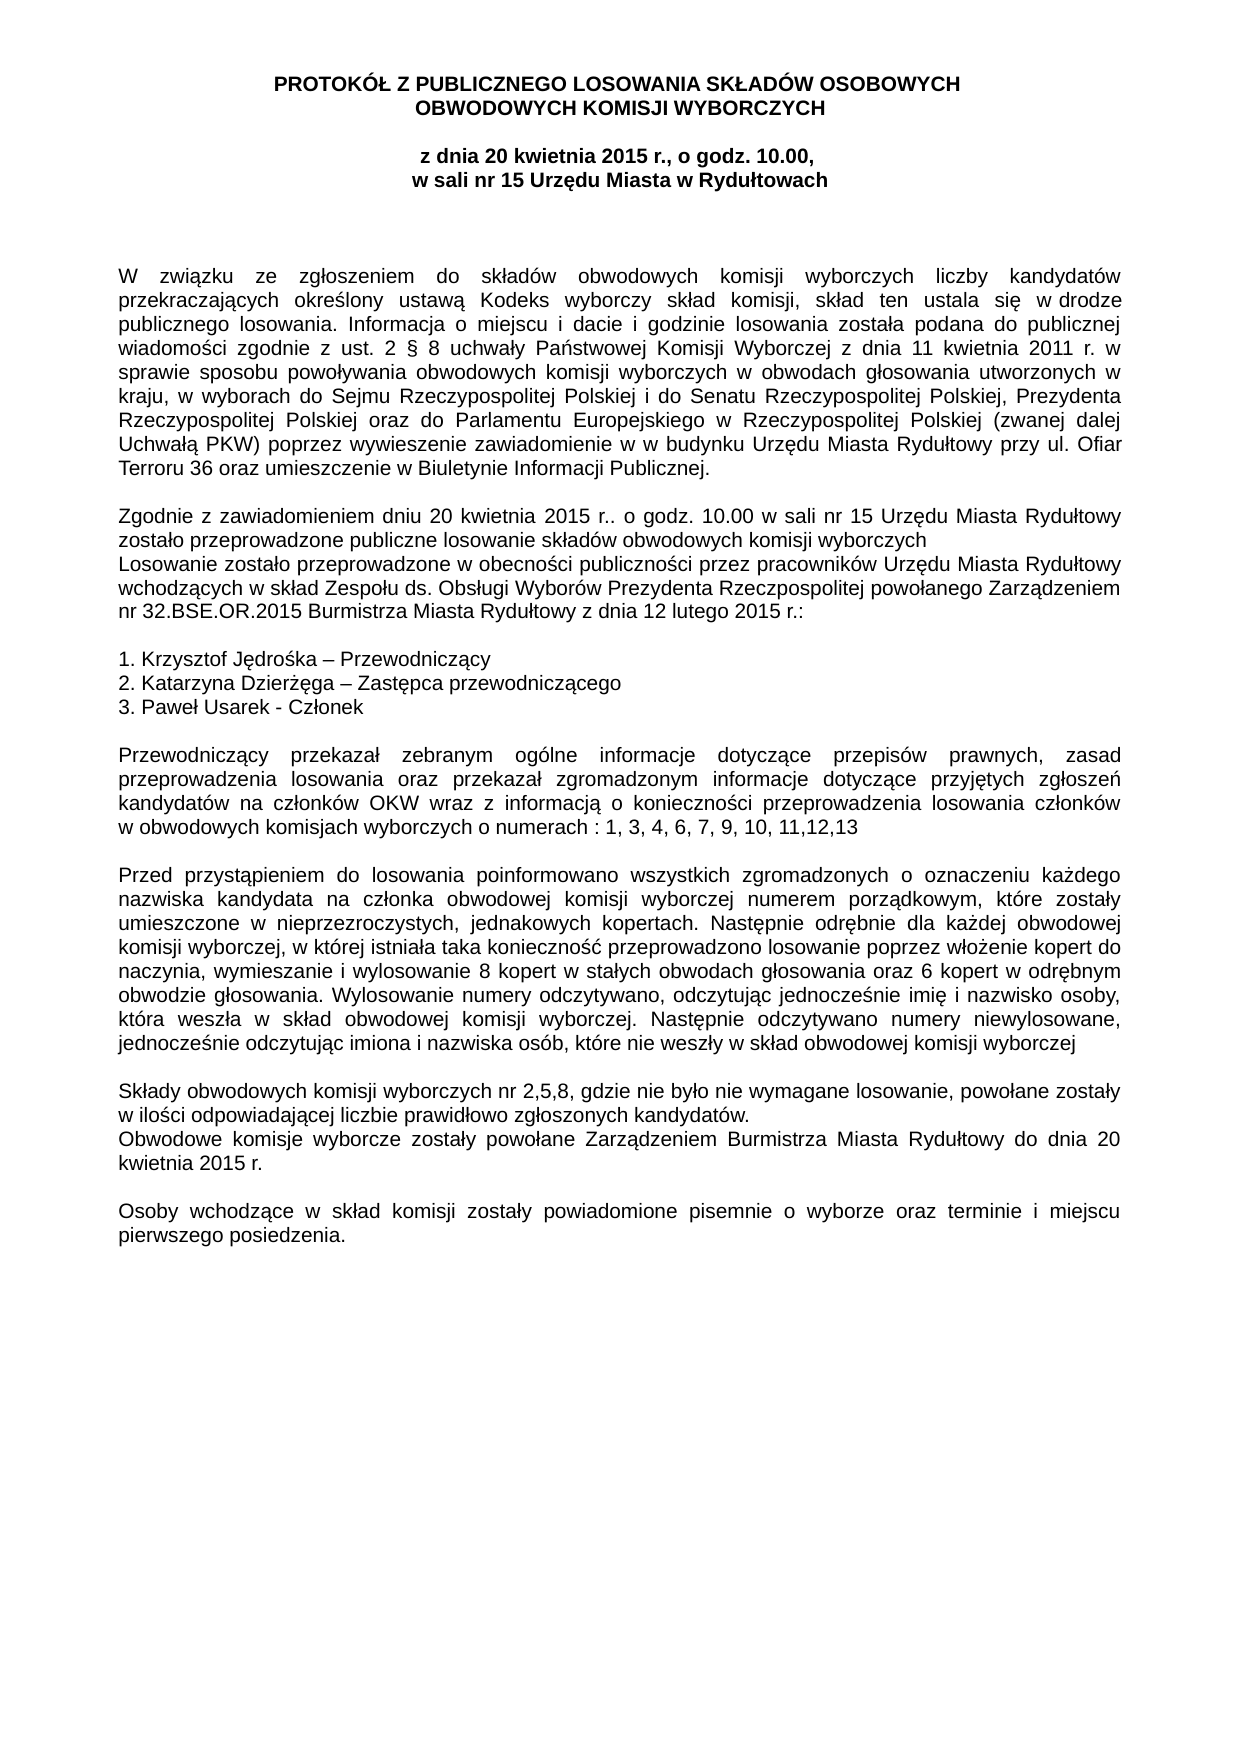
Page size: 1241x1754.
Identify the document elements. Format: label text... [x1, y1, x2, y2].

text Zgodnie z zawiadomieniem dniu 20 kwietnia 2015 r.. o godz. 10.00 w sali nr 15 Urzędu Miasta Rydułtowy zostało przeprowadzone publiczne losowanie składów obwodowych komisji wyborczych [118, 503, 1122, 551]
text 3. Paweł Usarek - Członek [118, 695, 1122, 719]
text OBWODOWYCH KOMISJI WYBORCZYCH [118, 96, 1122, 120]
text 1. Krzysztof Jędrośka – Przewodniczący [118, 647, 1122, 671]
text Przed przystąpieniem do losowania poinformowano wszystkich zgromadzonych o oznaczeniu każdego nazwiska kandydata na członka obwodowej komisji wyborczej numerem porządkowym, które zostały umieszczone w nieprzezroczystych, jednakowych kopertach. Następnie odrębnie dla każdej obwodowej komisji wyborczej, w której istniała taka konieczność przeprowadzono losowanie poprzez włożenie kopert do naczynia, wymieszanie i wylosowanie 8 kopert w stałych obwodach głosowania oraz 6 kopert w odrębnym obwodzie głosowania. Wylosowanie numery odczytywano, odczytując jednocześnie imię i nazwisko osoby, która weszła w skład obwodowej komisji wyborczej. Następnie odczytywano numery niewylosowane, jednocześnie odczytując imiona i nazwiska osób, które nie weszły w skład obwodowej komisji wyborczej [118, 863, 1122, 1054]
text W związku ze zgłoszeniem do składów obwodowych komisji wyborczych liczby kandydatów przekraczających określony ustawą Kodeks wyborczy skład komisji, skład ten ustala się w drodze publicznego losowania. Informacja o miejscu i dacie i godzinie losowania została podana do publicznej wiadomości zgodnie z ust. 2 § 8 uchwały Państwowej Komisji Wyborczej z dnia 11 kwietnia 2011 r. w sprawie sposobu powoływania obwodowych komisji wyborczych w obwodach głosowania utworzonych w kraju, w wyborach do Sejmu Rzeczypospolitej Polskiej i do Senatu Rzeczypospolitej Polskiej, Prezydenta Rzeczypospolitej Polskiej oraz do Parlamentu Europejskiego w Rzeczypospolitej Polskiej (zwanej dalej Uchwałą PKW) poprzez wywieszenie zawiadomienie w w budynku Urzędu Miasta Rydułtowy przy ul. Ofiar Terroru 36 oraz umieszczenie w Biuletynie Informacji Publicznej. [118, 264, 1122, 479]
text 2. Katarzyna Dzierżęga – Zastępca przewodniczącego [118, 671, 1122, 695]
subtitle Osoby wchodzące w skład komisji zostały powiadomione pisemnie o wyborze oraz terminie i miejscu pierwszego posiedzenia. [118, 1199, 1122, 1247]
text Obwodowe komisje wyborcze zostały powołane Zarządzeniem Burmistrza Miasta Rydułtowy do dnia 20 kwietnia 2015 r. [118, 1126, 1122, 1174]
text Składy obwodowych komisji wyborczych nr 2,5,8, gdzie nie było nie wymagane losowanie, powołane zostały w ilości odpowiadającej liczbie prawidłowo zgłoszonych kandydatów. [118, 1078, 1122, 1126]
text PROTOKÓŁ Z PUBLICZNEGO LOSOWANIA SKŁADÓW OSOBOWYCH [118, 72, 1122, 96]
text z dnia 20 kwietnia 2015 r., o godz. 10.00, [118, 144, 1122, 168]
text Losowanie zostało przeprowadzone w obecności publiczności przez pracowników Urzędu Miasta Rydułtowy wchodzących w skład Zespołu ds. Obsługi Wyborów Prezydenta Rzeczpospolitej powołanego Zarządzeniem nr 32.BSE.OR.2015 Burmistrza Miasta Rydułtowy z dnia 12 lutego 2015 r.: [118, 551, 1122, 623]
text Przewodniczący przekazał zebranym ogólne informacje dotyczące przepisów prawnych, zasad przeprowadzenia losowania oraz przekazał zgromadzonym informacje dotyczące przyjętych zgłoszeń kandydatów na członków OKW wraz z informacją o konieczności przeprowadzenia losowania członków w obwodowych komisjach wyborczych o numerach : 1, 3, 4, 6, 7, 9, 10, 11,12,13 [118, 743, 1122, 839]
text w sali nr 15 Urzędu Miasta w Rydułtowach [118, 168, 1122, 192]
